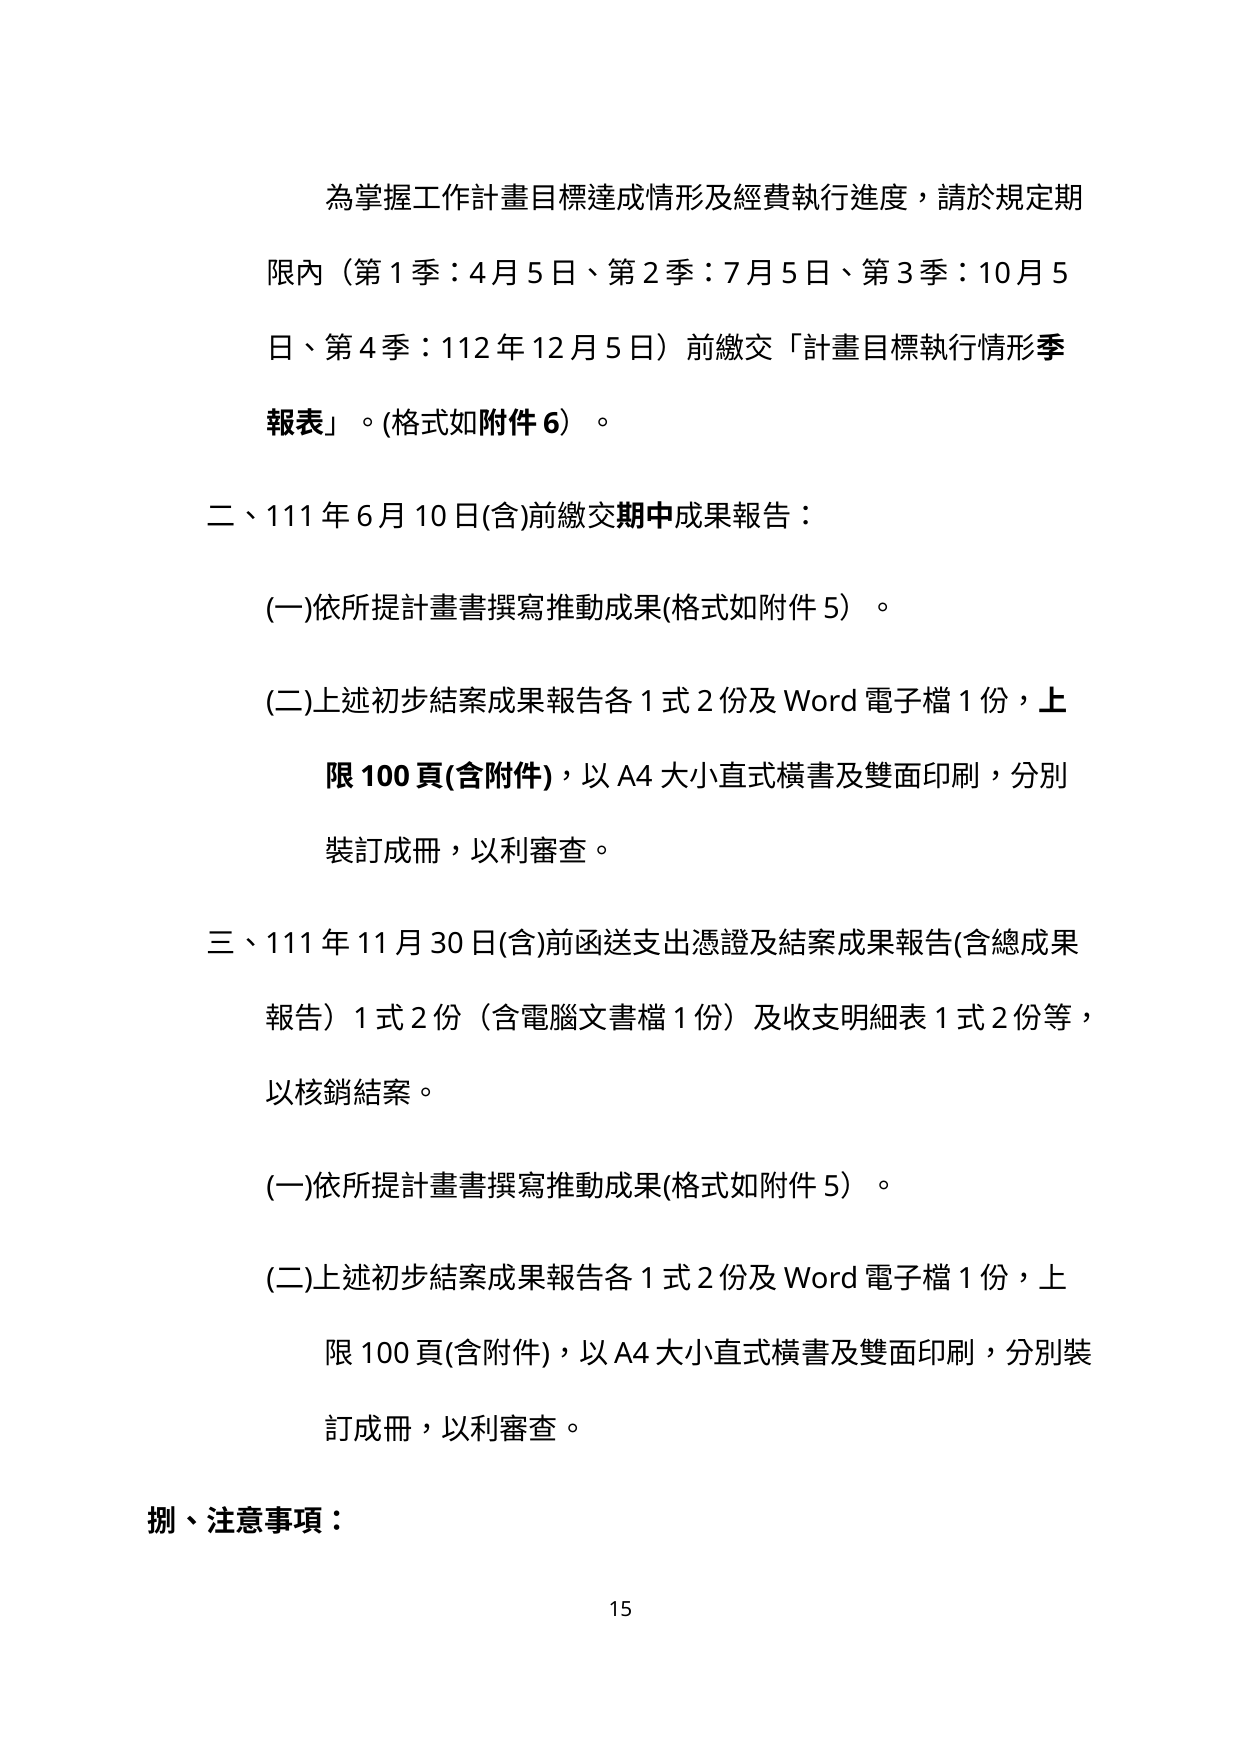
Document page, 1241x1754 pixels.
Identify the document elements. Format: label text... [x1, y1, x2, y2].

text (一)依所提計畫書撰寫推動成果(格式如附件5）。 [266, 568, 1092, 643]
text 捌、注意事項： [148, 1481, 1092, 1556]
text (一)依所提計畫書撰寫推動成果(格式如附件5）。 [266, 1146, 1092, 1221]
text (二)上述初步結案成果報告各1式2份及Word電子檔1份，上限100頁(含附件)，以A4大小直式橫書及雙面印刷，分別裝訂成冊，以利審查。 [266, 1239, 1092, 1464]
text 二、111年6月10日(含)前繳交期中成果報告： [148, 476, 1092, 551]
text 為掌握工作計畫目標達成情形及經費執行進度，請於規定期限內（第1季：4月5日、第2季：7月5日、第3季：10月5日、第4季：112年12月5日）前繳交「計畫目標執行情形季報表」。(格式如附件6）。 [266, 158, 1092, 458]
text (二)上述初步結案成果報告各1式2份及Word電子檔1份，上限100頁(含附件)，以 A4 大小直式橫書及雙面印刷，分別裝訂成冊，以利審查。 [266, 661, 1092, 886]
text 三、111年11月30日(含)前函送支出憑證及結案成果報告(含總成果報告）1式2份（含電腦文書檔1份）及收支明細表1式2份等，以核銷結案。 [207, 904, 1092, 1129]
